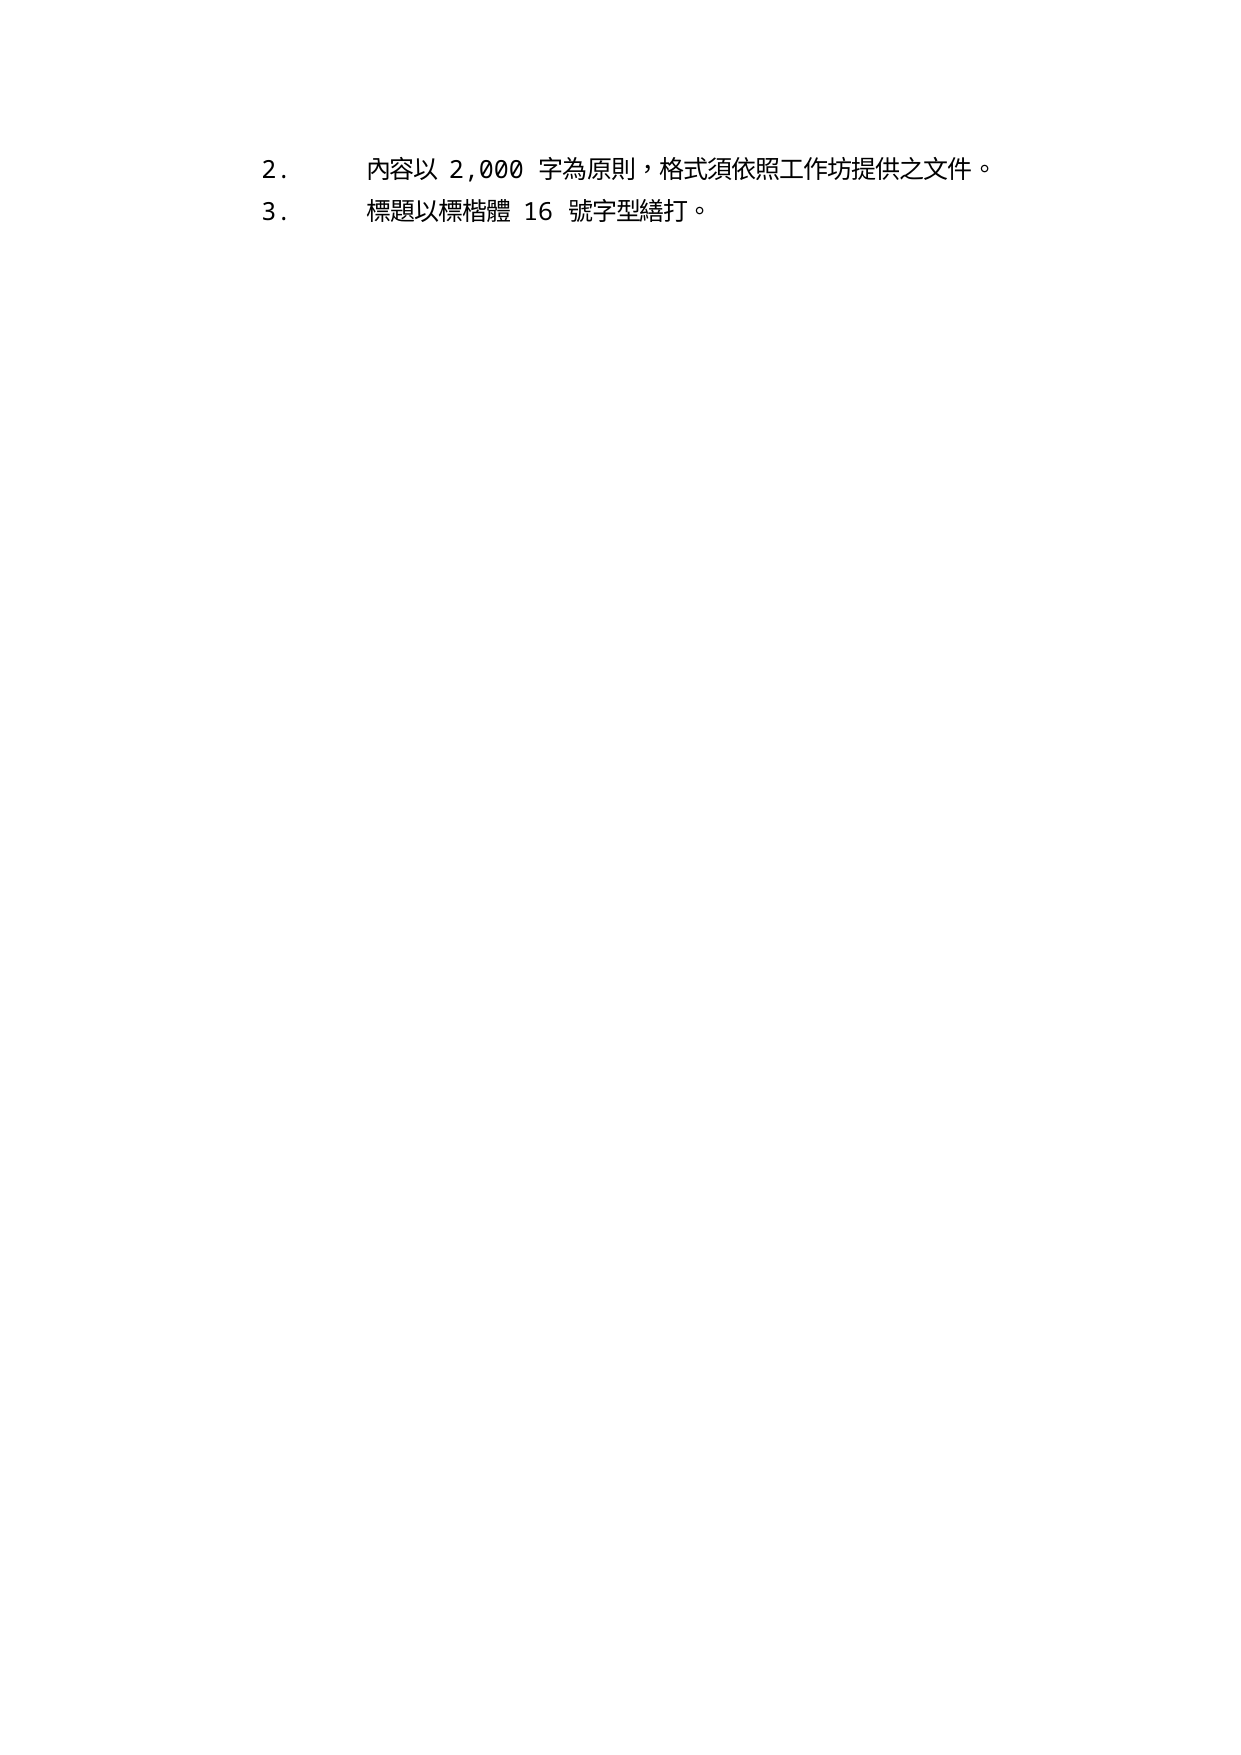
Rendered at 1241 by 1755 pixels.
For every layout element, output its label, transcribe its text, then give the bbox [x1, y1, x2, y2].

list 內容以 2,000 字為原則，格式須依照工作坊提供之文件。 [261, 150, 1063, 186]
list 標題以標楷體 16 號字型繕打。 [261, 191, 1063, 227]
